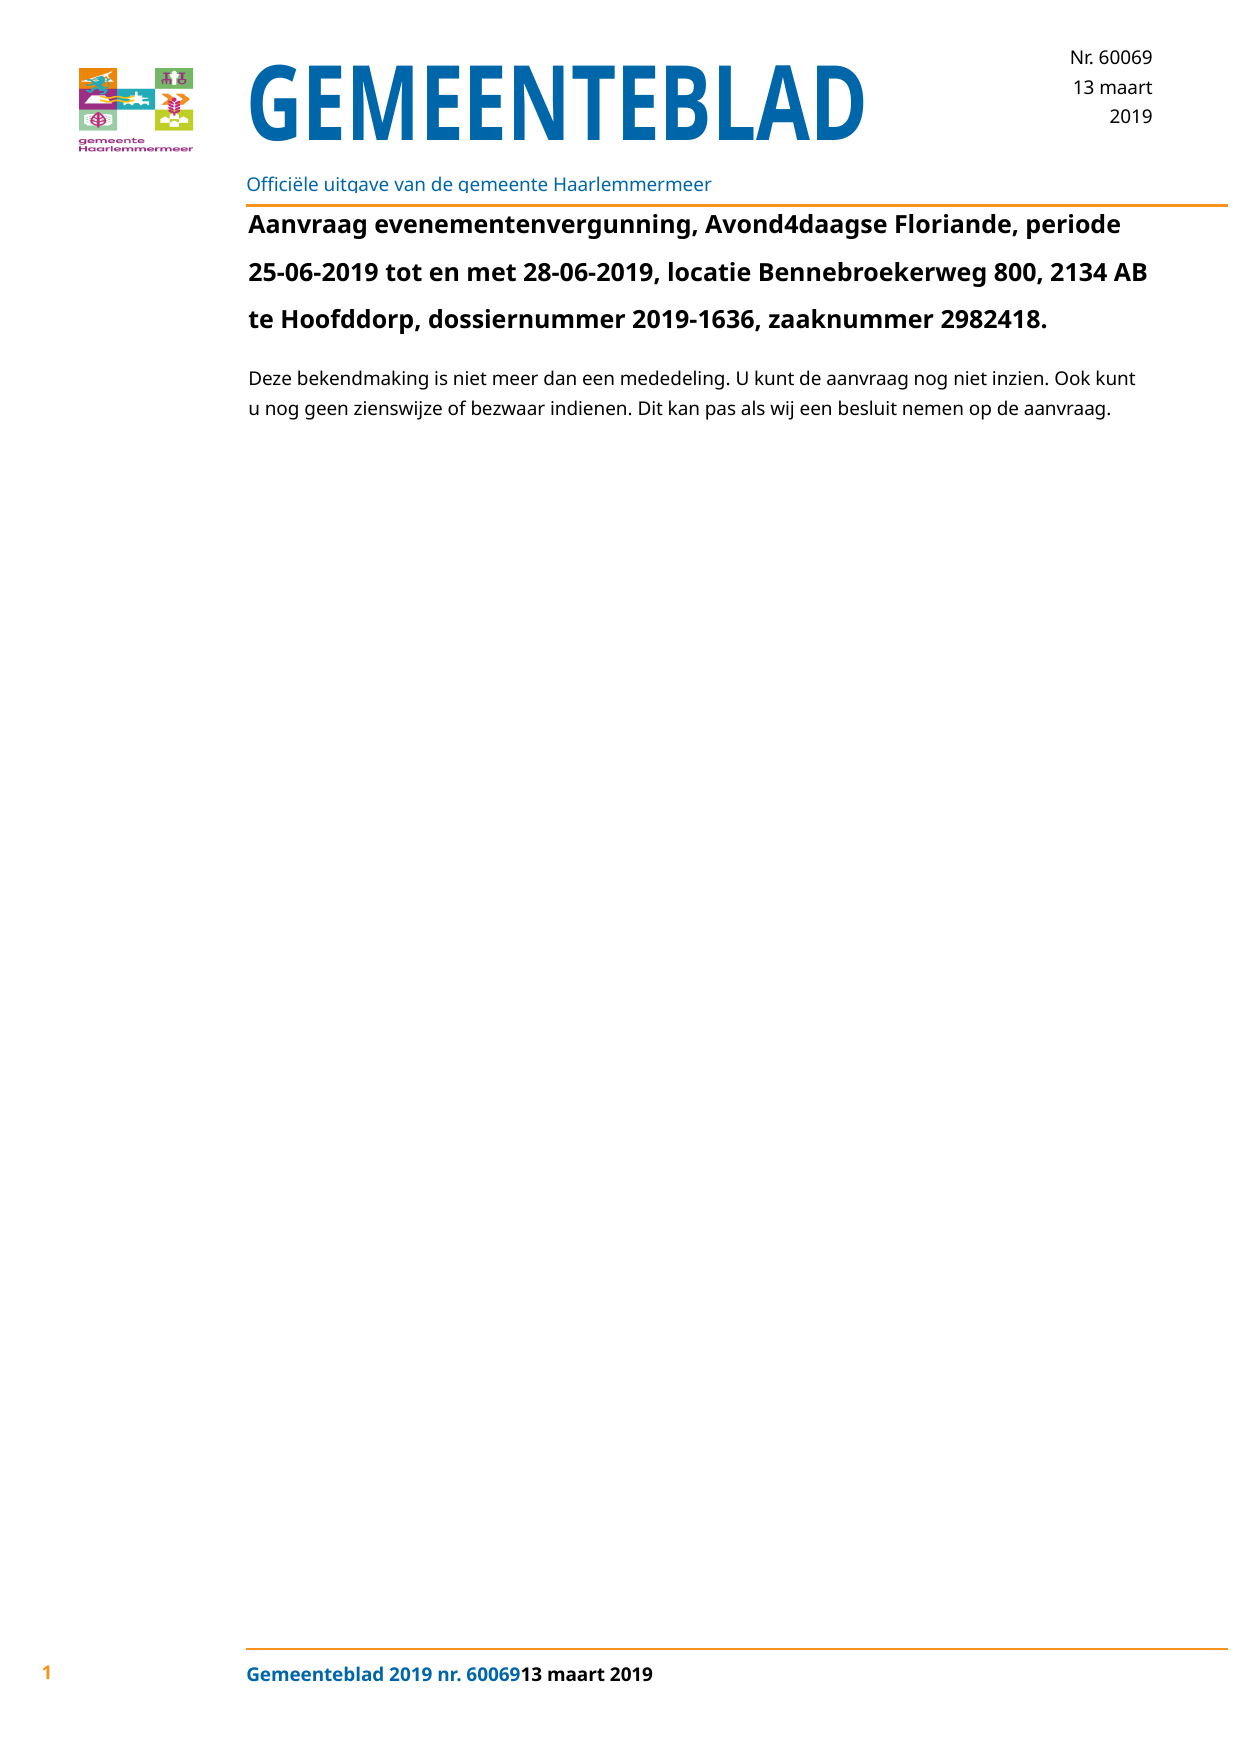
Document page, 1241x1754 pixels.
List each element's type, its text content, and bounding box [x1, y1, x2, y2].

text Deze bekendmaking is niet meer dan een mededeling. U kunt de aanvraag nog niet inzien. Ook kunt u nog geen zienswijze of bezwaar indienen. Dit kan pas als wij een besluit nemen op de aanvraag. [248, 366, 1152, 421]
text Aanvraag evenementenvergunning, Avond4daagse Floriande, periode 25-06-2019 tot en met 28-06-2019, locatie Bennebroekerweg 800, 2134 AB te Hoofddorp, dossiernummer 2019-1636, zaaknummer 2982418. [248, 207, 1152, 336]
picture [41, 47, 231, 172]
